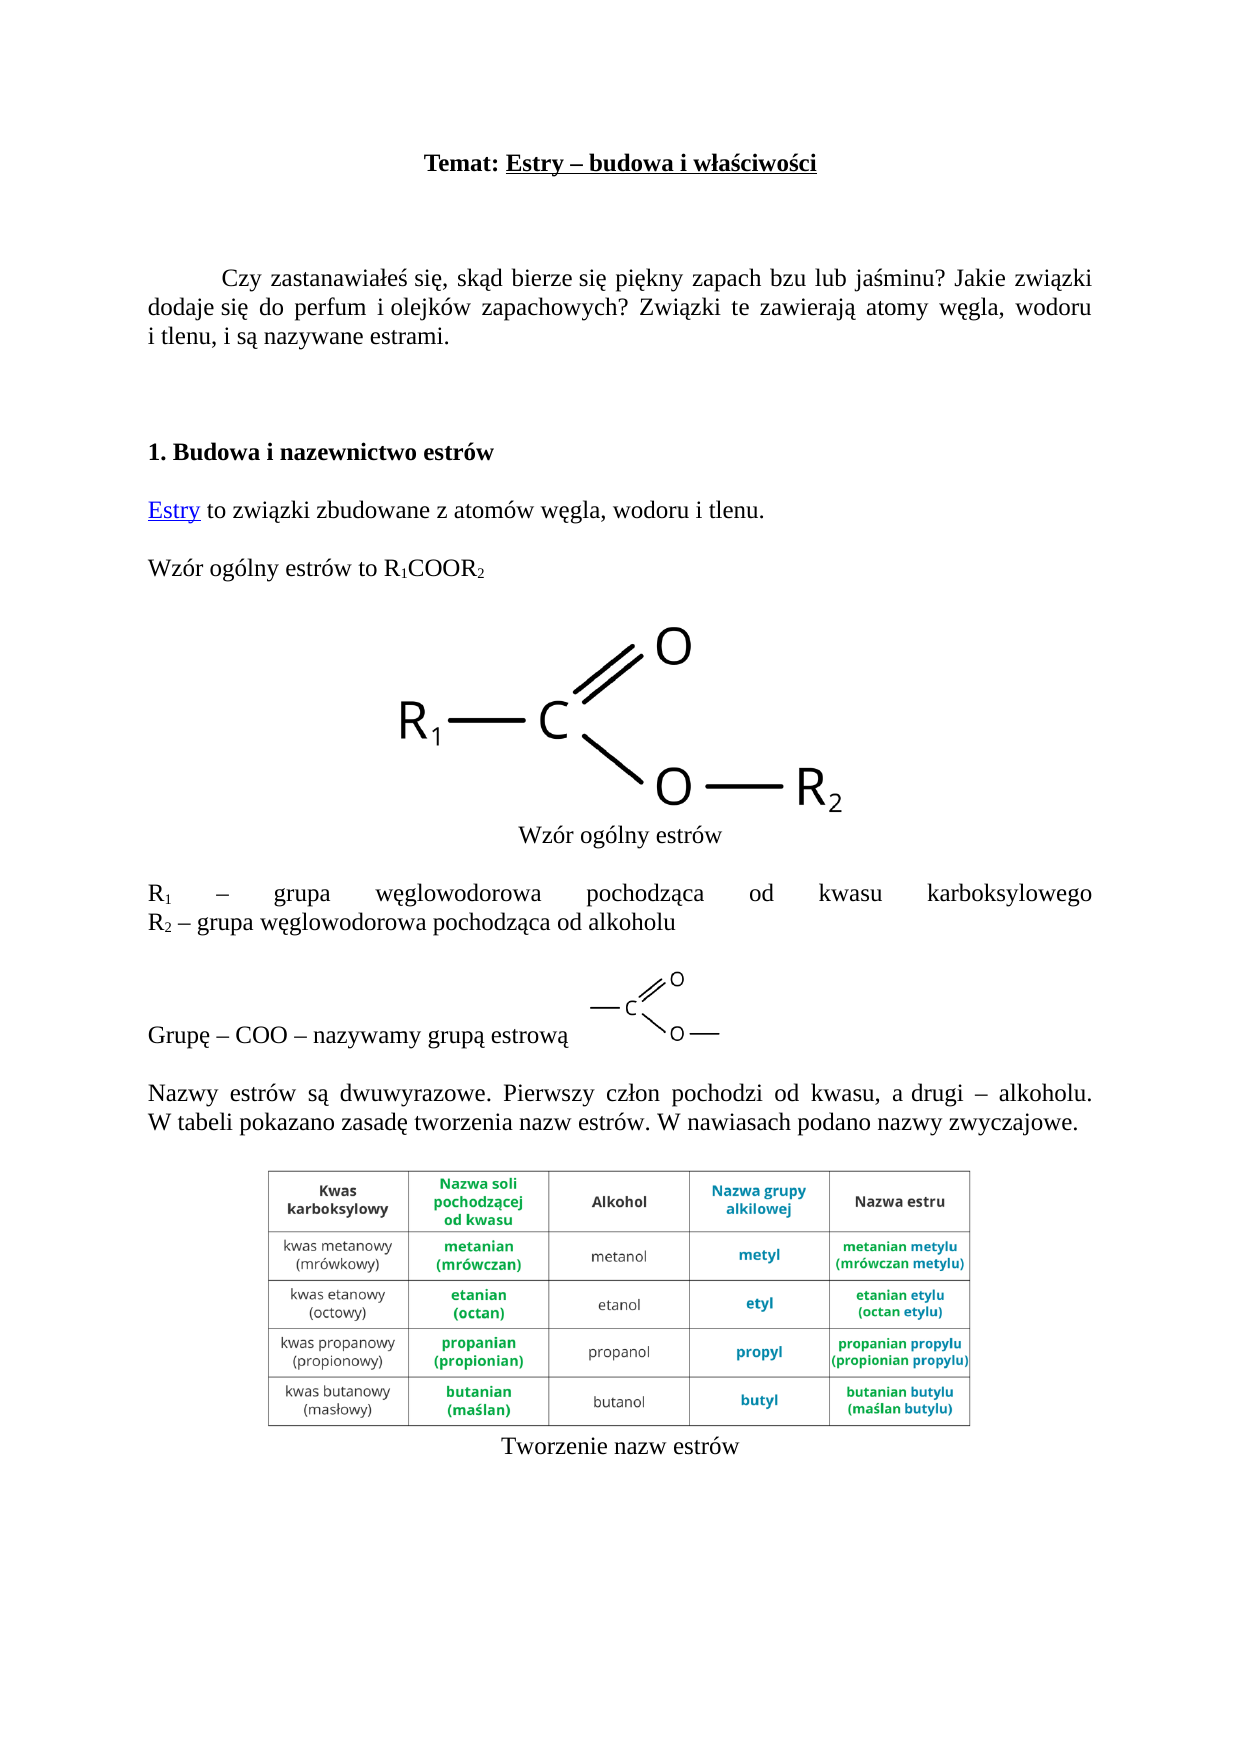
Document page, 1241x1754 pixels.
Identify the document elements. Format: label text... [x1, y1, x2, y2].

picture [391, 610, 850, 821]
text R1 – grupa węglowodorowa pochodząca od kwasu karboksylowego R2 – grupa węglowodorowa pochodząca od alkoholu [148, 878, 1093, 936]
text Wzór ogólny estrów to R1COOR2 [148, 553, 1093, 581]
text Nazwy estrów są dwuwyrazowe. Pierwszy człon pochodzi od kwasu, a drugi – alkoholu. W tabeli pokazano zasadę tworzenia nazw estrów. W nawiasach podano nazwy zwyczajowe. [148, 1078, 1093, 1135]
text Tworzenie nazw estrów [148, 1431, 1093, 1459]
text Estry to związki zbudowane z atomów węgla, wodoru i tlenu. [148, 495, 1093, 523]
text Czy zastanawiałeś się, skąd bierze się piękny zapach bzu lub jaśminu? Jakie związki dodaje się do perfum i olejków zapachowych? Związki te zawierają atomy węgla, wodoru i tlenu, i są nazywane estrami. [148, 263, 1093, 350]
picture [587, 965, 722, 1044]
text Wzór ogólny estrów [148, 821, 1093, 849]
subtitle 1. Budowa i nazewnictwo estrów [148, 437, 1093, 466]
picture [262, 1164, 978, 1431]
text Grupę – COO – nazywamy grupą estrową [148, 965, 1093, 1049]
subtitle Temat: Estry – budowa i właściwości [148, 148, 1093, 176]
